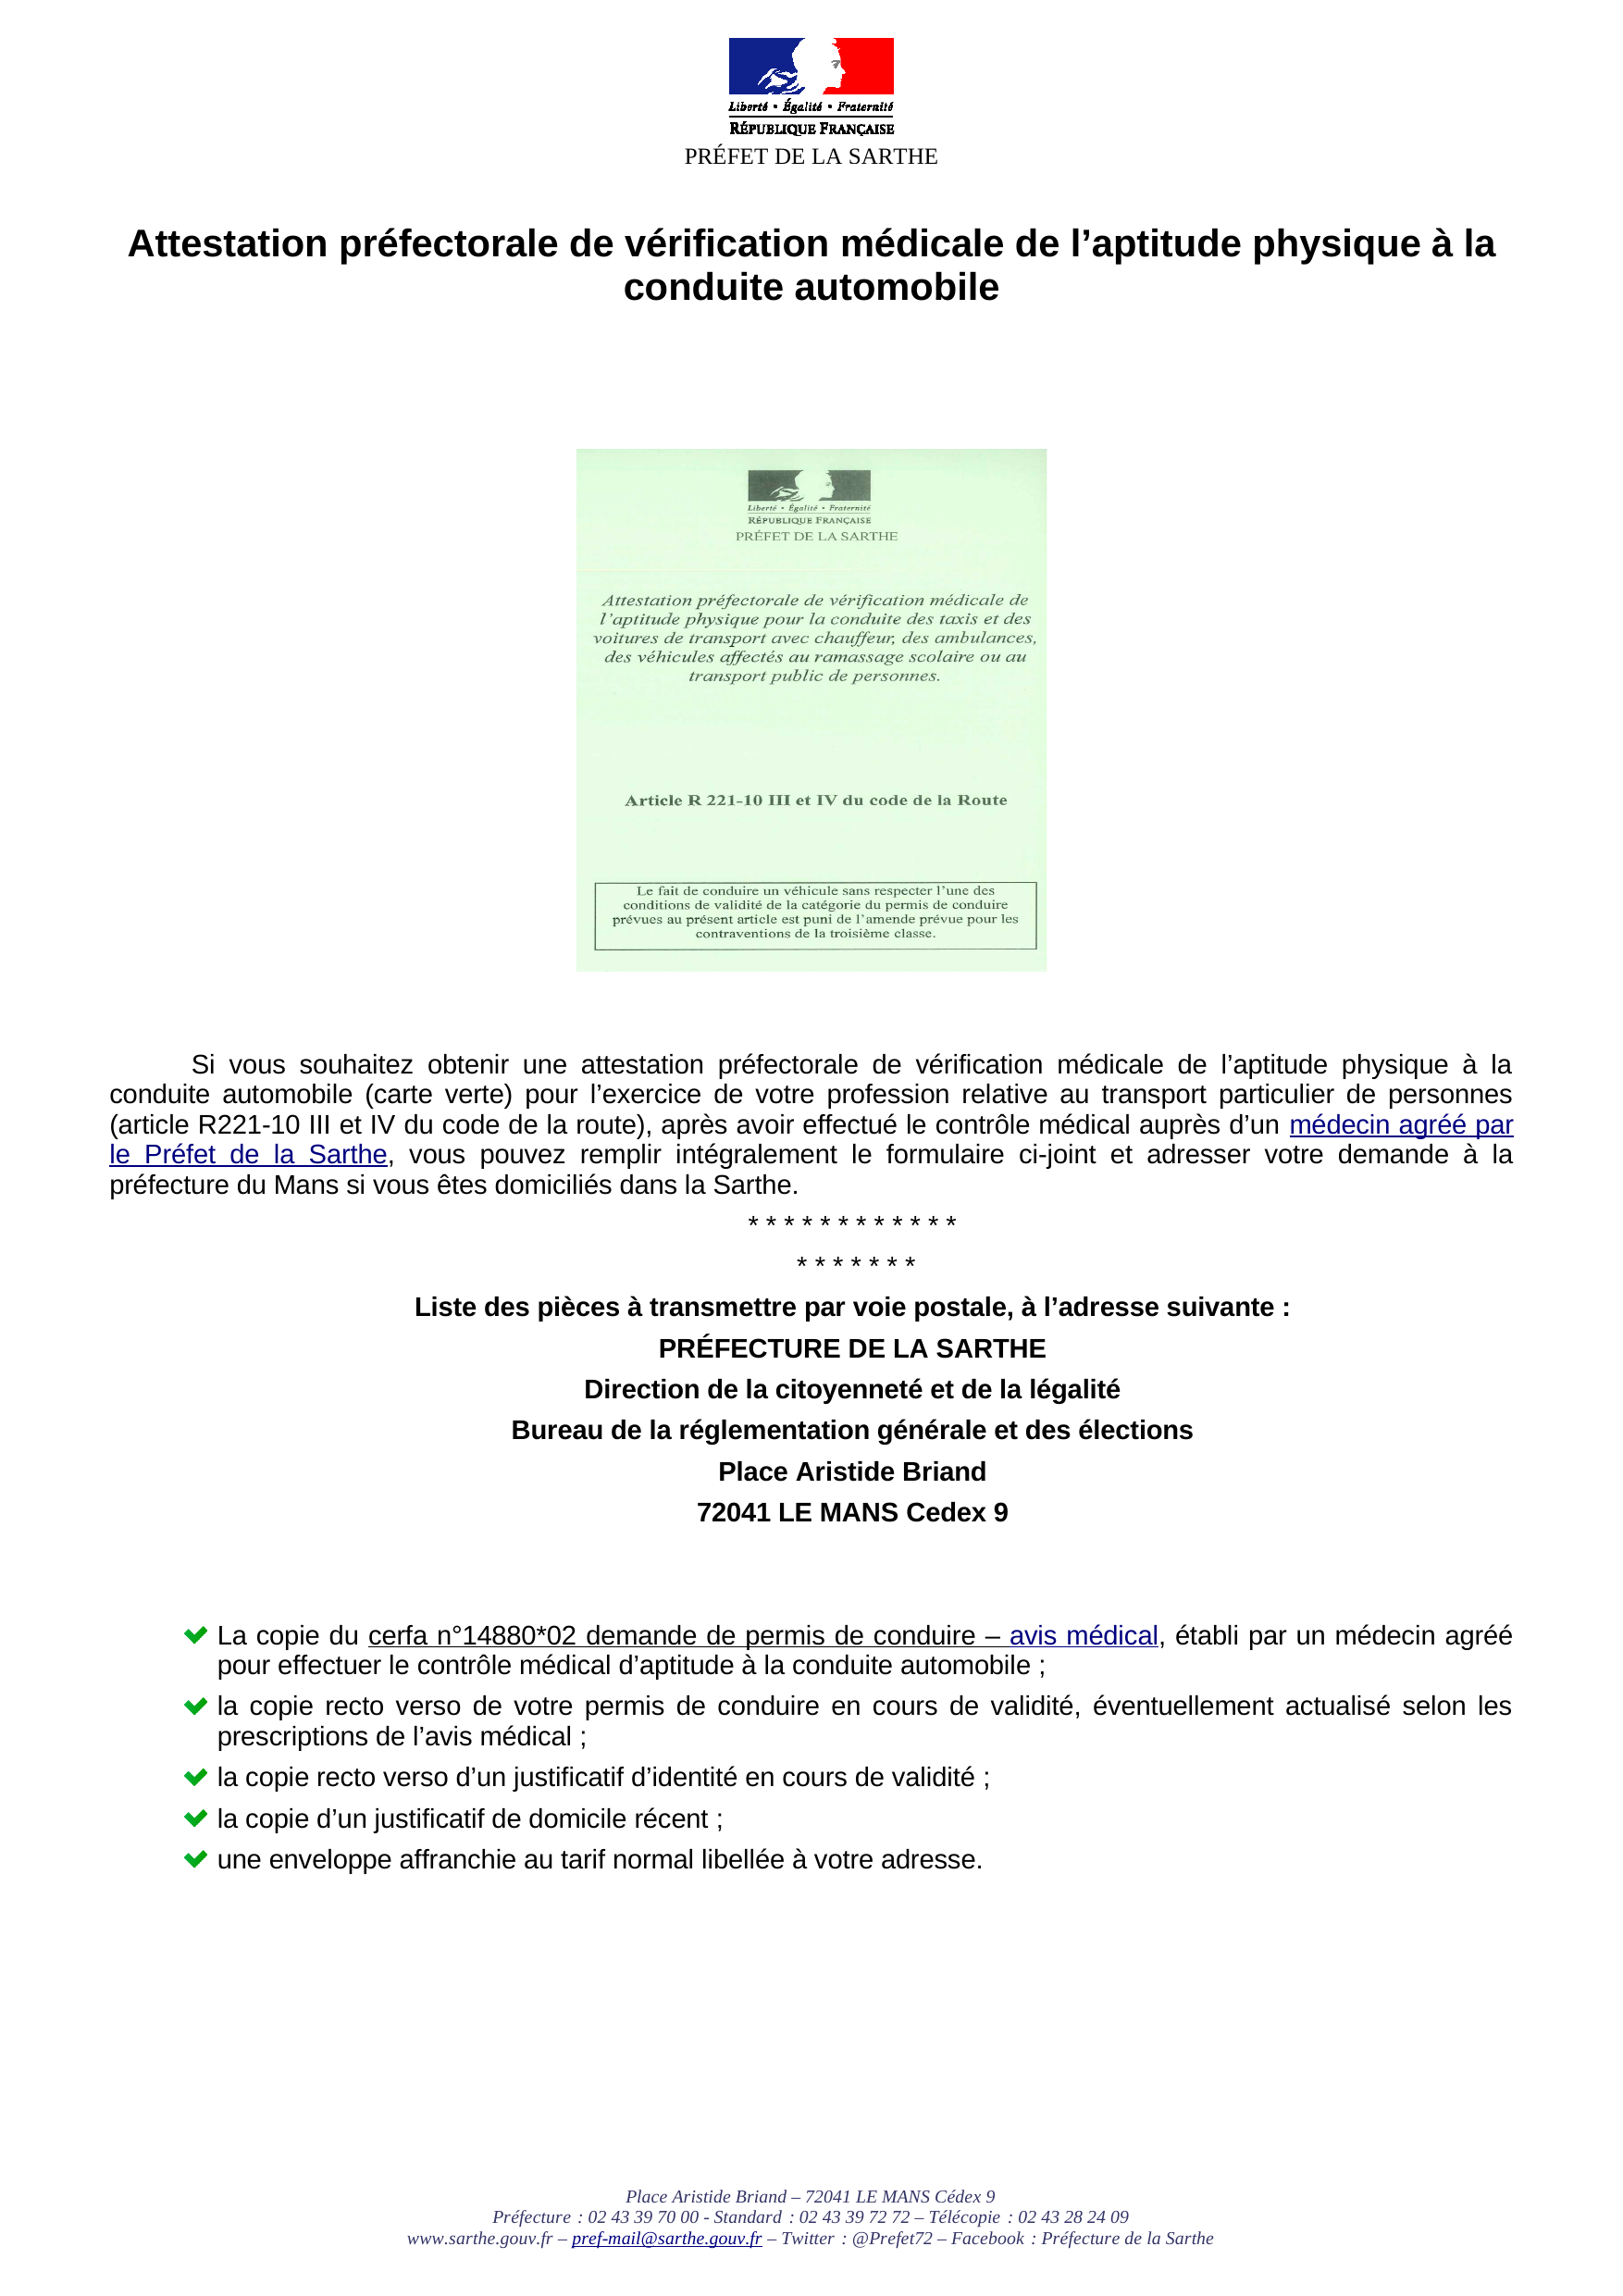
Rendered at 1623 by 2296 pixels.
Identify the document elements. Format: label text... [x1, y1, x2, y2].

text Place Aristide Briand [109, 1456, 1514, 1486]
picture [576, 449, 1047, 972]
list La copie du cerfa n°14880*02 demande de permis de conduire – avis médical, établi par un médecin agréé pour effectuer le contrôle médical d’aptitude à la conduite automobile ; [182, 1620, 1514, 1681]
list la copie recto verso de votre permis de conduire en cours de validité, éventuellement actualisé selon les prescriptions de l’avis médical ; [182, 1691, 1514, 1751]
text Liste des pièces à transmettre par voie postale, à l’adresse suivante : [109, 1292, 1514, 1322]
text Si vous souhaitez obtenir une attestation préfectorale de vérification médicale de l’aptitude physique à la conduite automobile (carte verte) pour l’exercice de votre profession relative au transport particulier de personnes (article R221-10 III et IV du code de la route), après avoir effectué le contrôle médical auprès d’un médecin agréé par le Préfet de la Sarthe, vous pouvez remplir intégralement le formulaire ci-joint et adresser votre demande à la préfecture du Mans si vous êtes domiciliés dans la Sarthe. [109, 1049, 1514, 1199]
text Attestation préfectorale de vérification médicale de l’aptitude physique à la conduite automobile [109, 222, 1514, 308]
text PRÉFECTURE DE LA SARTHE [109, 1334, 1514, 1363]
list la copie recto verso d’un justificatif d’identité en cours de validité ; [182, 1762, 1514, 1793]
list la copie d’un justificatif de domicile récent ; [182, 1803, 1514, 1833]
text 72041 LE MANS Cedex 9 [109, 1497, 1514, 1527]
list une enveloppe affranchie au tarif normal libellée à votre adresse. [182, 1844, 1514, 1874]
text Direction de la citoyenneté et de la légalité [109, 1374, 1514, 1404]
text * * * * * * * [109, 1251, 1514, 1282]
text Bureau de la réglementation générale et des élections [109, 1415, 1514, 1446]
text * * * * * * * * * * * * [109, 1210, 1514, 1240]
